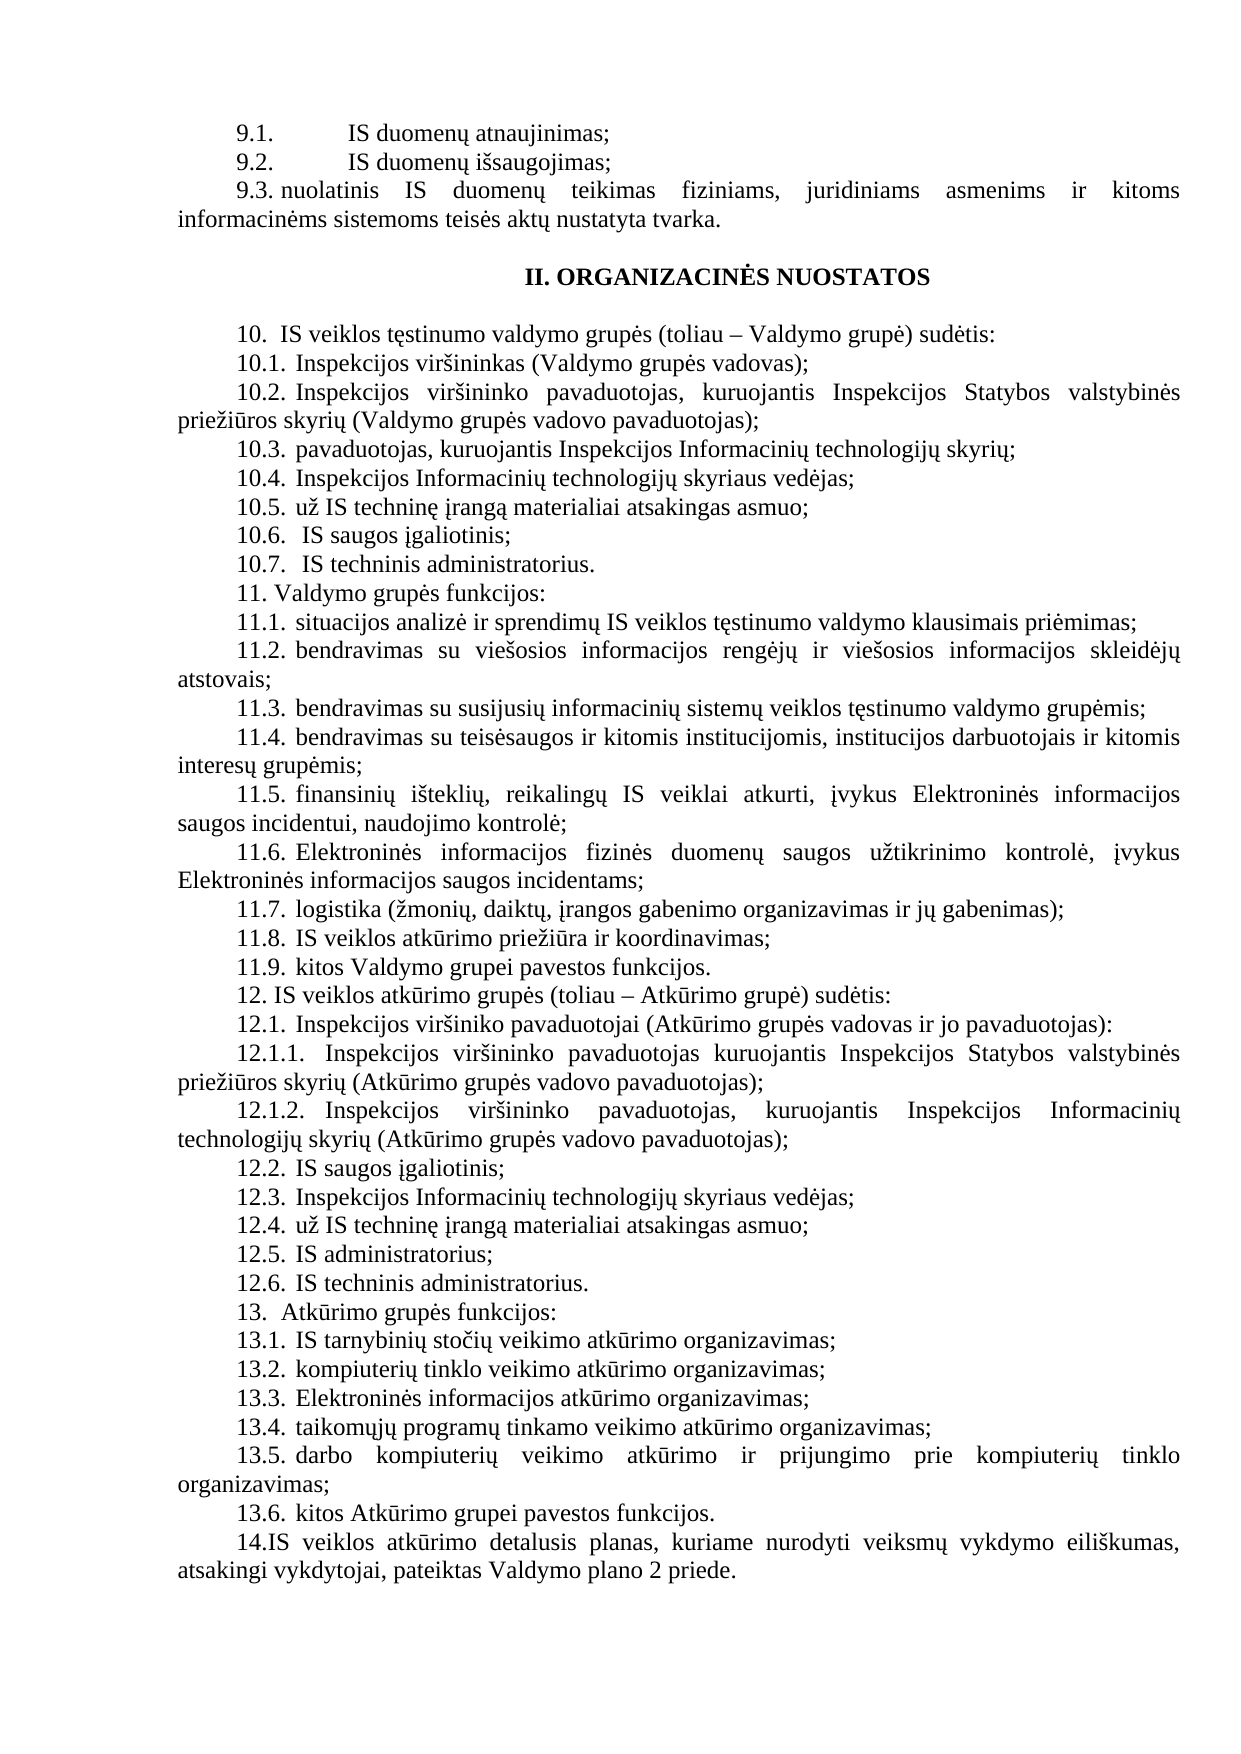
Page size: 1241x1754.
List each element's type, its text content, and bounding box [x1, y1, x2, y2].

text 10. IS veiklos tęstinumo valdymo grupės (toliau – Valdymo grupė) sudėtis: [236, 319, 1181, 348]
text II. ORGANIZACINĖS NUOSTATOS [274, 262, 1181, 291]
text 11.2. bendravimas su viešosios informacijos rengėjų ir viešosios informacijos skleidėjų atstovais; [177, 636, 1181, 693]
text 11.6. Elektroninės informacijos fizinės duomenų saugos užtikrinimo kontrolė, įvykus Elektroninės informacijos saugos incidentams; [177, 837, 1181, 894]
text 14. IS veiklos atkūrimo detalusis planas, kuriame nurodyti veiksmų vykdymo eiliškumas, atsakingi vykdytojai, pateiktas Valdymo plano 2 priede. [177, 1527, 1181, 1584]
text 12.4. už IS techninę įrangą materialiai atsakingas asmuo; [177, 1211, 1181, 1239]
text 13.4. taikomųjų programų tinkamo veikimo atkūrimo organizavimas; [236, 1412, 1181, 1441]
text 9.3. nuolatinis IS duomenų teikimas fiziniams, juridiniams asmenims ir kitoms informacinėms sistemoms teisės aktų nustatyta tvarka. [177, 176, 1181, 233]
text 13.3. Elektroninės informacijos atkūrimo organizavimas; [236, 1383, 1181, 1412]
text 12.5. IS administratorius; [236, 1239, 1181, 1268]
text 11.5. finansinių išteklių, reikalingų IS veiklai atkurti, įvykus Elektroninės informacijos saugos incidentui, naudojimo kontrolė; [177, 779, 1181, 837]
text 12.1.2. Inspekcijos viršininko pavaduotojas, kuruojantis Inspekcijos Informacinių technologijų skyrių (Atkūrimo grupės vadovo pavaduotojas); [177, 1096, 1181, 1153]
text 9.1. IS duomenų atnaujinimas; [236, 118, 1181, 147]
text 13.2. kompiuterių tinklo veikimo atkūrimo organizavimas; [236, 1354, 1181, 1383]
text 10.1. Inspekcijos viršininkas (Valdymo grupės vadovas); [236, 348, 1181, 377]
text 11.3. bendravimas su susijusių informacinių sistemų veiklos tęstinumo valdymo grupėmis; [177, 693, 1181, 722]
text 11.9. kitos Valdymo grupei pavestos funkcijos. [177, 952, 1181, 981]
text 12.3. Inspekcijos Informacinių technologijų skyriaus vedėjas; [236, 1182, 1181, 1211]
text 11. Valdymo grupės funkcijos: [236, 578, 1181, 607]
text 11.4. bendravimas su teisėsaugos ir kitomis institucijomis, institucijos darbuotojais ir kitomis interesų grupėmis; [177, 722, 1181, 779]
text 12.1. Inspekcijos viršiniko pavaduotojai (Atkūrimo grupės vadovas ir jo pavaduotojas): [177, 1009, 1181, 1038]
text 10.6. IS saugos įgaliotinis; [236, 521, 1181, 549]
text 13.5. darbo kompiuterių veikimo atkūrimo ir prijungimo prie kompiuterių tinklo organizavimas; [177, 1441, 1181, 1498]
text 12.1.1. Inspekcijos viršininko pavaduotojas kuruojantis Inspekcijos Statybos valstybinės priežiūros skyrių (Atkūrimo grupės vadovo pavaduotojas); [177, 1038, 1181, 1096]
text 13. Atkūrimo grupės funkcijos: [236, 1297, 1181, 1326]
text 12.6. IS techninis administratorius. [236, 1268, 1181, 1297]
text 13.6. kitos Atkūrimo grupei pavestos funkcijos. [236, 1498, 1181, 1527]
text 11.1. situacijos analizė ir sprendimų IS veiklos tęstinumo valdymo klausimais priėmimas; [177, 607, 1181, 636]
text 9.2. IS duomenų išsaugojimas; [236, 147, 1181, 176]
text 11.8. IS veiklos atkūrimo priežiūra ir koordinavimas; [177, 923, 1181, 952]
text 12. IS veiklos atkūrimo grupės (toliau – Atkūrimo grupė) sudėtis: [236, 981, 1181, 1009]
text 10.5. už IS techninę įrangą materialiai atsakingas asmuo; [236, 492, 1181, 521]
text 13.1. IS tarnybinių stočių veikimo atkūrimo organizavimas; [236, 1326, 1181, 1354]
text 10.3. pavaduotojas, kuruojantis Inspekcijos Informacinių technologijų skyrių; [236, 434, 1181, 463]
text 10.2. Inspekcijos viršininko pavaduotojas, kuruojantis Inspekcijos Statybos valstybinės priežiūros skyrių (Valdymo grupės vadovo pavaduotojas); [177, 377, 1181, 434]
text 10.7. IS techninis administratorius. [236, 549, 1181, 578]
text 12.2. IS saugos įgaliotinis; [236, 1153, 1181, 1182]
text 10.4. Inspekcijos Informacinių technologijų skyriaus vedėjas; [236, 463, 1181, 492]
text 11.7. logistika (žmonių, daiktų, įrangos gabenimo organizavimas ir jų gabenimas); [177, 894, 1181, 923]
